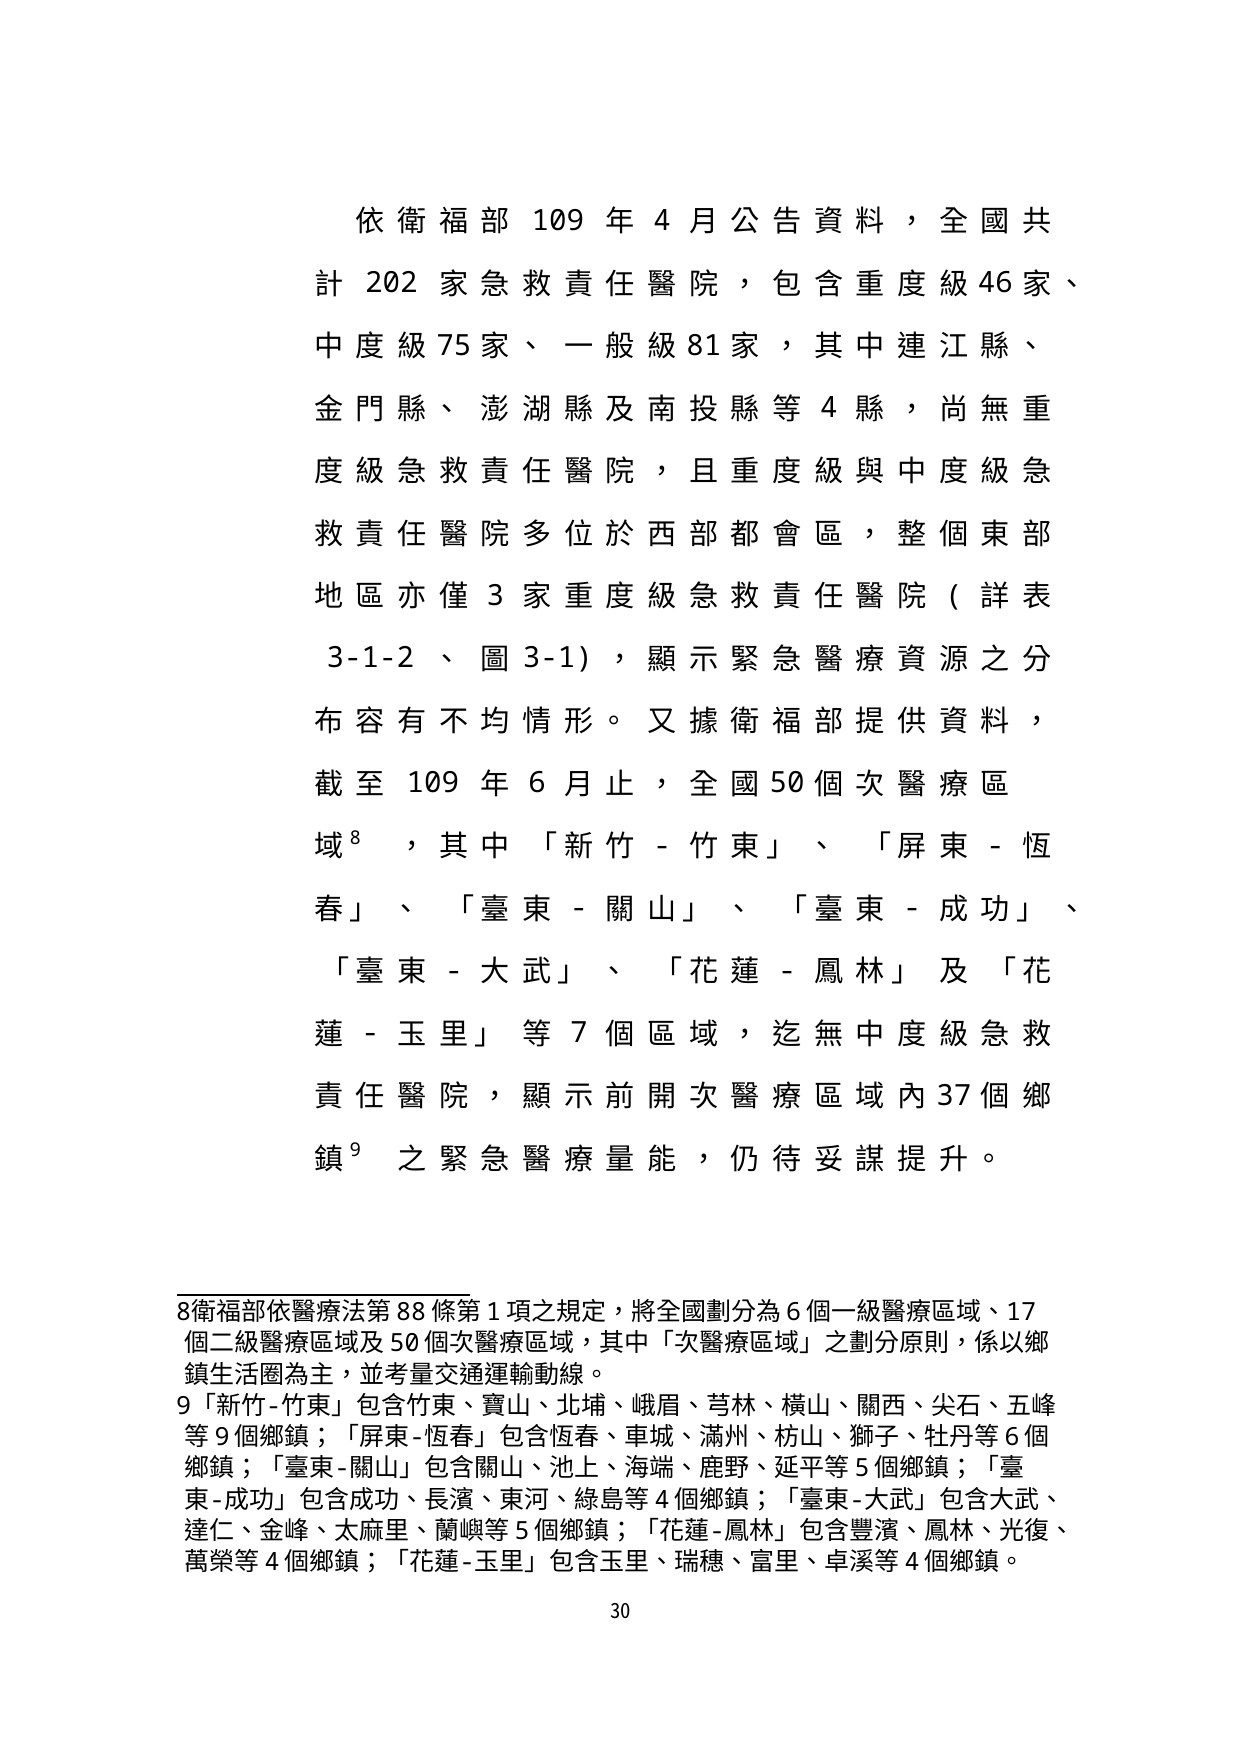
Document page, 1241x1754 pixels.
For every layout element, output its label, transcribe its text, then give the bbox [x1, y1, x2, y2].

text 依衛福部109年4月公告資料，全國共計202家急救責任醫院，包含重度級46家、中度級75家、一般級81家，其中連江縣、金門縣、澎湖縣及南投縣等4縣，尚無重度級急救責任醫院，且重度級與中度級急救責任醫院多位於西部都會區，整個東部地區亦僅3家重度級急救責任醫院(詳表3-1-2、圖3-1)，顯示緊急醫療資源之分布容有不均情形。又據衛福部提供資料，截至109年6月止，全國50個次醫療區域，其中「新竹-竹東」、「屏東-恆春」、「臺東-關山」、「臺東-成功」、「臺東-大武」、「花蓮-鳳林」及「花蓮-玉里」等7個區域，迄無中度級急救責任醫院，顯示前開次醫療區域內37個鄉鎮之緊急醫療量能，仍待妥謀提升。 [271, 177, 1058, 1177]
text 「新竹-竹東」包含竹東、寶山、北埔、峨眉、芎林、橫山、關西、尖石、五峰等9個鄉鎮；「屏東-恆春」包含恆春、車城、滿州、枋山、獅子、牡丹等6個鄉鎮；「臺東-關山」包含關山、池上、海端、鹿野、延平等5個鄉鎮；「臺東-成功」包含成功、長濱、東河、綠島等4個鄉鎮；「臺東-大武」包含大武、達仁、金峰、太麻里、蘭嶼等5個鄉鎮；「花蓮-鳳林」包含豐濱、鳳林、光復、萬榮等4個鄉鎮；「花蓮-玉里」包含玉里、瑞穗、富里、卓溪等4個鄉鎮。 [176, 1389, 1063, 1577]
text 衛福部依醫療法第88條第1項之規定，將全國劃分為6個一級醫療區域、17個二級醫療區域及50個次醫療區域，其中「次醫療區域」之劃分原則，係以鄉鎮生活圈為主，並考量交通運輸動線。 [176, 1296, 1063, 1389]
